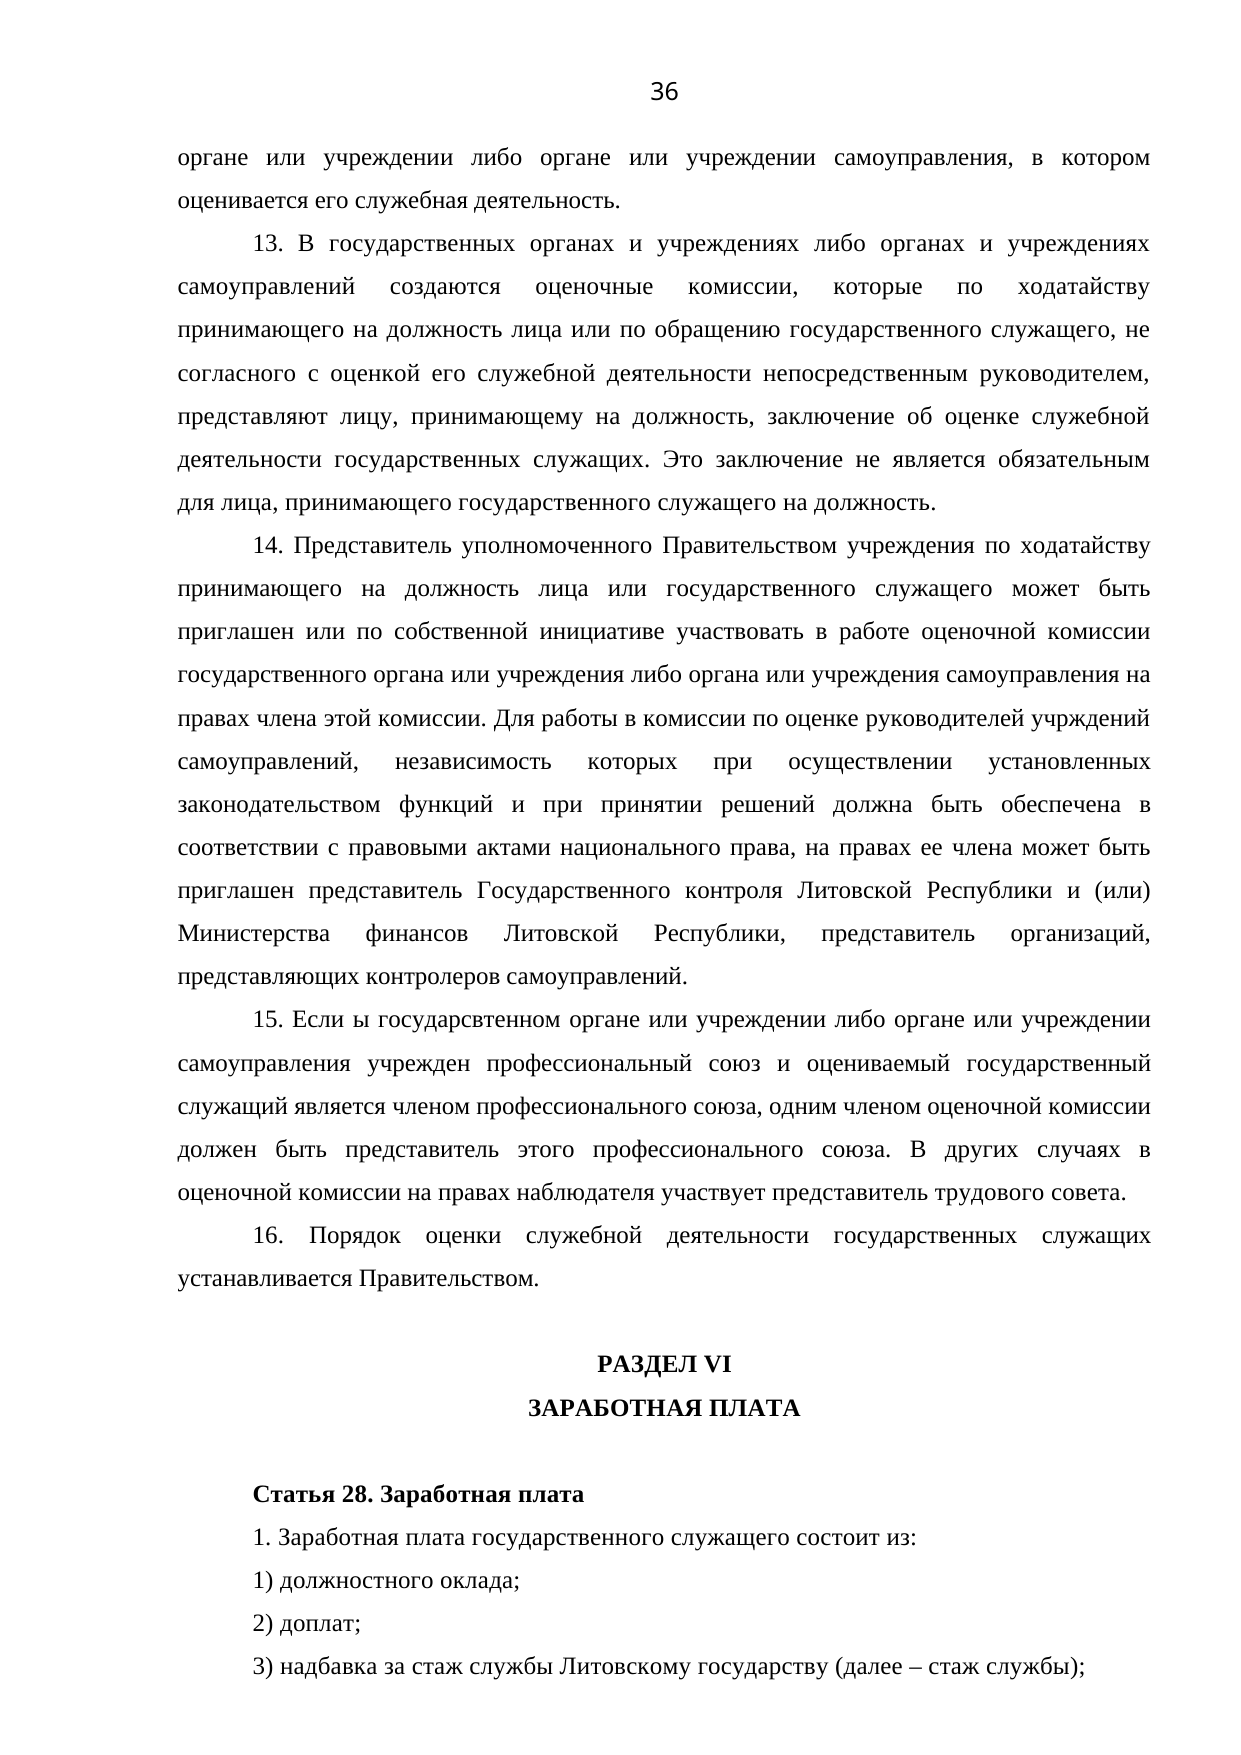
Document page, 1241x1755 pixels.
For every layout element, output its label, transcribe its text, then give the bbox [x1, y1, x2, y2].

text 1. Заработная плата государственного служащего состоит из: [177, 1522, 1152, 1551]
text 15. Если ы государсвтенном органе или учреждении либо органе или учреждении самоуправления учрежден профессиональный союз и оцениваемый государственный служащий является членом профессионального союза, одним членом оценочной комиссии должен быть представитель этого профессионального союза. В других случаях в оценочной комиссии на правах наблюдателя участвует представитель трудового совета. [177, 1004, 1152, 1206]
text 3) надбавка за стаж службы Литовскому государству (далее – стаж службы); [177, 1651, 1152, 1680]
text Статья 28. Заработная плата [177, 1479, 1152, 1508]
text 2) доплат; [177, 1608, 1152, 1637]
text 16. Порядок оценки служебной деятельности государственных служащих устанавливается Правительством. [177, 1220, 1152, 1292]
text РАЗДЕЛ VI [177, 1349, 1152, 1378]
text 13. В государственных органах и учреждениях либо органах и учреждениях самоуправлений создаются оценочные комиссии, которые по ходатайству принимающего на должность лица или по обращению государственного служащего, не согласного с оценкой его служебной деятельности непосредственным руководителем, представляют лицу, принимающему на должность, заключение об оценке служебной деятельности государственных служащих. Это заключение не является обязательным для лица, принимающего государственного служащего на должность. [177, 228, 1152, 516]
text ЗАРАБОТНАЯ ПЛАТА [177, 1393, 1152, 1421]
text органе или учреждении либо органе или учреждении самоуправления, в котором оценивается его служебная деятельность. [177, 142, 1152, 214]
text 14. Представитель уполномоченного Правительством учреждения по ходатайству принимающего на должность лица или государственного служащего может быть приглашен или по собственной инициативе участвовать в работе оценочной комиссии государственного органа или учреждения либо органа или учреждения самоуправления на правах члена этой комиссии. Для работы в комиссии по оценке руководителей учрждений самоуправлений, независимость которых при осуществлении установленных законодательством функций и при принятии решений должна быть обеспечена в соответствии с правовыми актами национального права, на правах ее члена может быть приглашен представитель Государственного контроля Литовской Республики и (или) Министерства финансов Литовской Республики, представитель организаций, представляющих контролеров самоуправлений. [177, 530, 1152, 990]
text 1) должностного оклада; [177, 1565, 1152, 1594]
